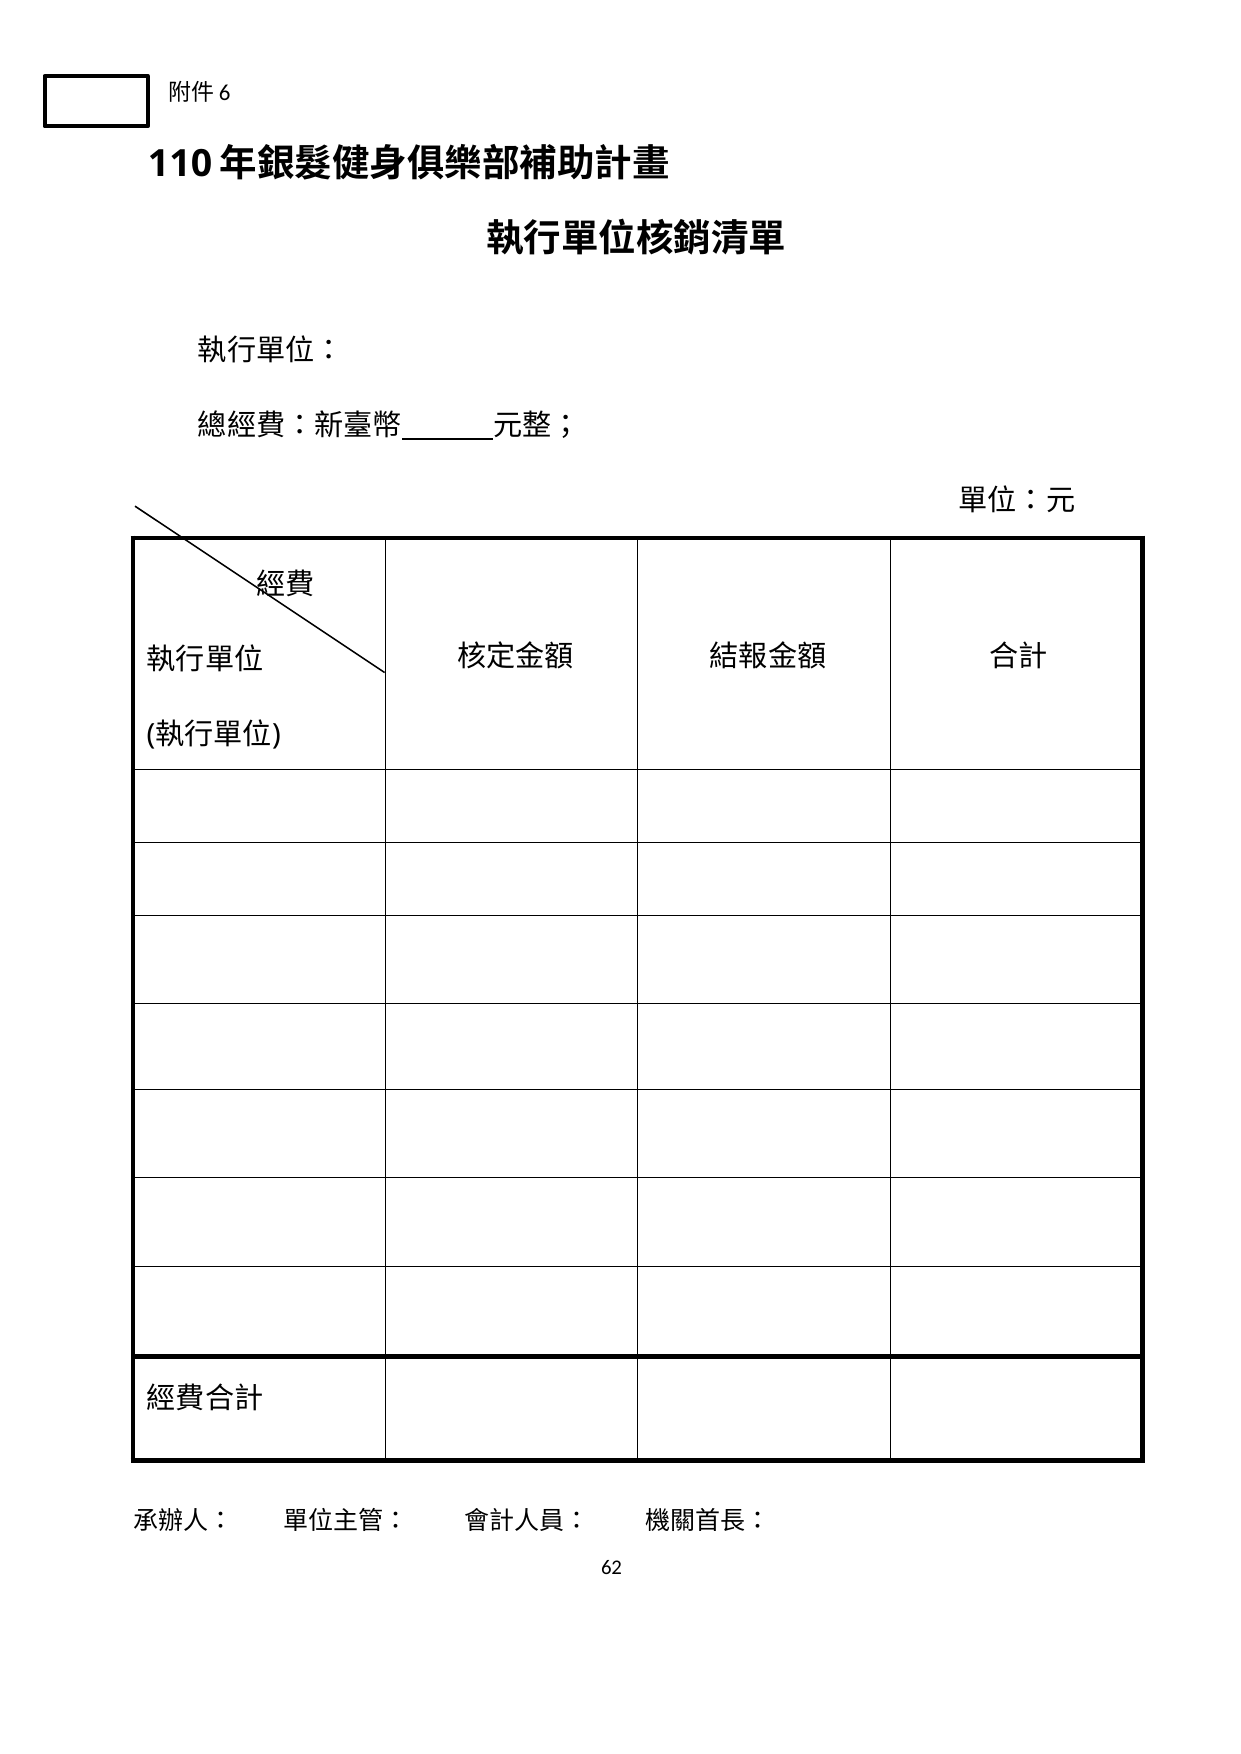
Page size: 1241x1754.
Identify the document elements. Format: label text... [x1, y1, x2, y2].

table_cell [638, 1267, 890, 1354]
list 執行單位： [198, 311, 1075, 386]
table_header 合計 [891, 540, 1140, 769]
table_cell [386, 770, 637, 842]
table_cell [891, 770, 1140, 842]
table_cell [891, 1267, 1140, 1354]
table_cell [891, 1090, 1140, 1177]
table_cell [386, 1004, 637, 1088]
table_cell [135, 1267, 385, 1354]
table_cell [638, 1359, 890, 1458]
table_cell [891, 843, 1140, 915]
table_cell [891, 1178, 1140, 1266]
table_cell [891, 916, 1140, 1003]
table_header 結報金額 [638, 540, 890, 769]
list 執行單位核銷清單 [198, 198, 1075, 273]
table_cell [891, 1359, 1140, 1458]
table_cell 經費合計 [135, 1359, 385, 1458]
table_cell [891, 1004, 1140, 1088]
table_cell [638, 843, 890, 915]
text 110年銀髮健身俱樂部補助計畫 [148, 123, 1075, 198]
table_header 經費 執行單位 (執行單位) [135, 540, 385, 769]
table_cell [135, 1178, 385, 1266]
table_cell [386, 843, 637, 915]
table_cell [135, 916, 385, 1003]
list 單位：元 [198, 461, 1075, 536]
table_cell [638, 770, 890, 842]
table_header 核定金額 [386, 540, 637, 769]
list 總經費：新臺幣 元整； [198, 386, 1075, 461]
table_cell [386, 916, 637, 1003]
table_cell [386, 1178, 637, 1266]
table_cell [638, 1090, 890, 1177]
table_cell [386, 1090, 637, 1177]
list 承辦人： 單位主管： 會計人員： 機關首長： [133, 1500, 1075, 1538]
table_cell [135, 1090, 385, 1177]
text 附件6 [163, 74, 236, 107]
table_cell [638, 1004, 890, 1088]
table_cell [386, 1359, 637, 1458]
table_cell [638, 916, 890, 1003]
table_cell [135, 1004, 385, 1088]
table_cell [638, 1178, 890, 1266]
table_cell [386, 1267, 637, 1354]
table_cell [135, 843, 385, 915]
table_cell [135, 770, 385, 842]
